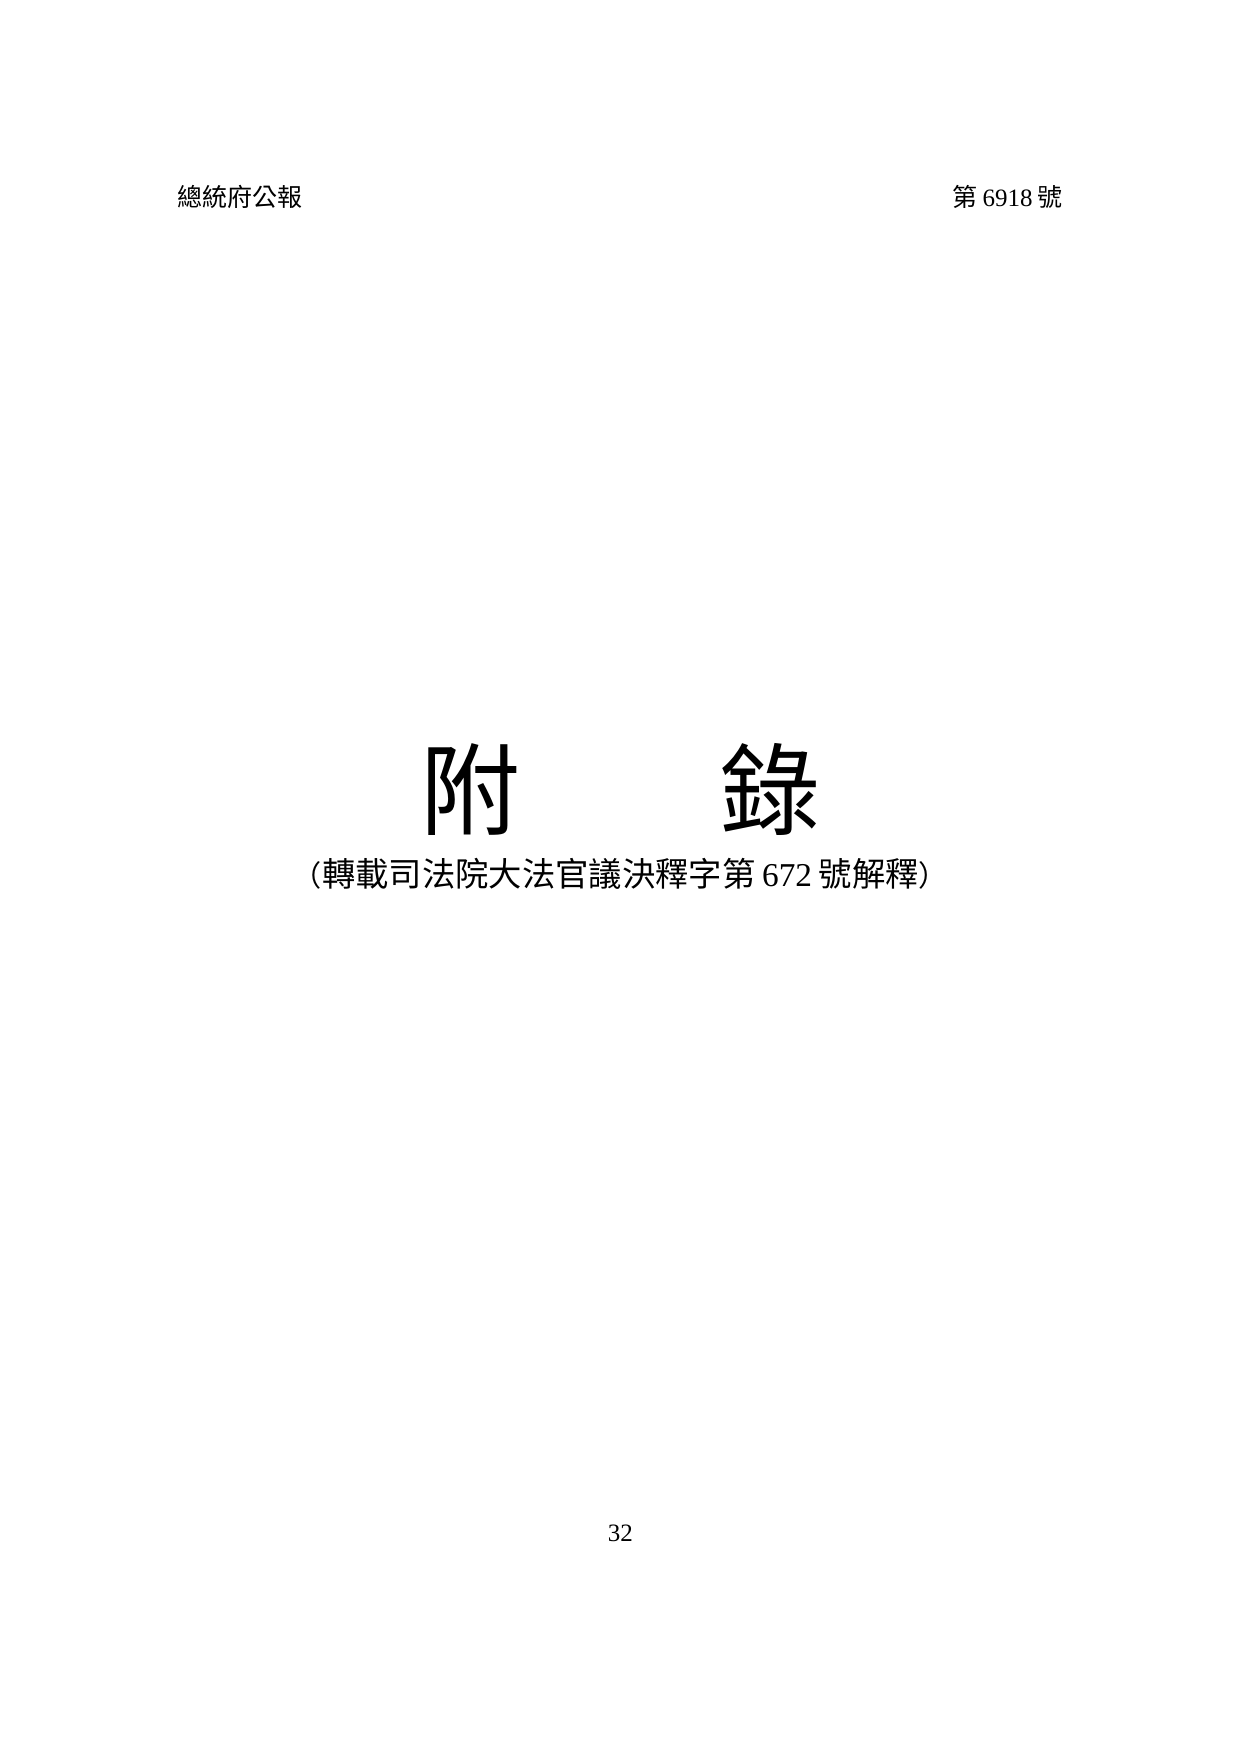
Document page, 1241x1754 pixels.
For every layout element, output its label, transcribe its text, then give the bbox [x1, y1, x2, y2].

text （轉載司法院大法官議決釋字第672號解釋） [177, 856, 1063, 894]
text 附 錄 [177, 712, 1063, 856]
